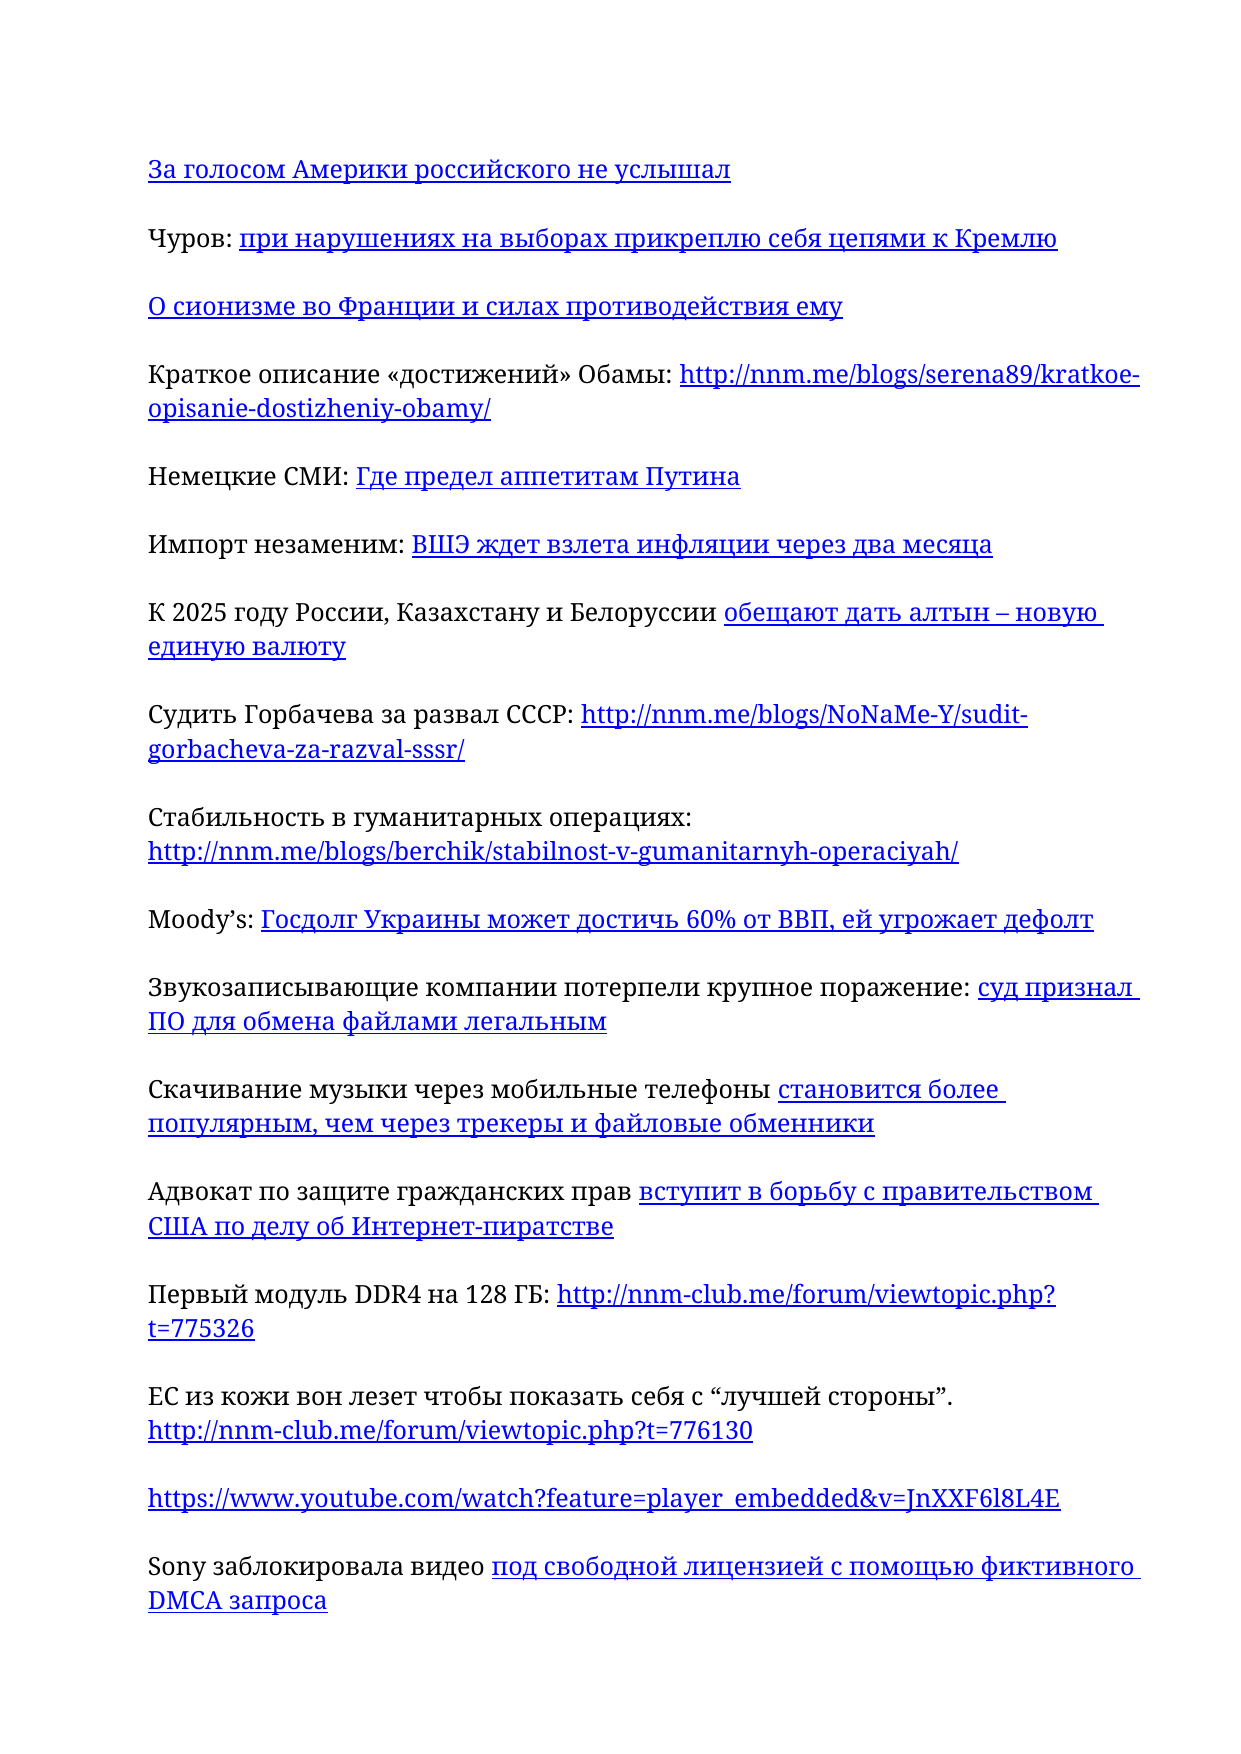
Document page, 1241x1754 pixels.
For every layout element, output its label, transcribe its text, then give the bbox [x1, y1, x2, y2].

text За голосом Америки российского не услышал Чуров: при нарушениях на выборах прикреплю себя цепями к Кремлю О сионизме во Франции и силах противодействия ему Краткое описание «достижений» Обамы: http://nnm.me/blogs/serena89/kratkoe-opisanie-dostizheniy-obamy/ Немецкие СМИ: Где предел аппетитам Путина Импорт незаменим: ВШЭ ждет взлета инфляции через два месяца К 2025 году России, Казахстану и Белоруссии обещают дать алтын – новую единую валюту Судить Горбачева за развал СССР: http://nnm.me/blogs/NoNaMe-Y/sudit-gorbacheva-za-razval-sssr/ Стабильность в гуманитарных операциях: http://nnm.me/blogs/berchik/stabilnost-v-gumanitarnyh-operaciyah/ Moody’s: Госдолг Украины может достичь 60% от ВВП, ей угрожает дефолт Звукозаписывающие компании потерпели крупное поражение: суд признал ПО для обмена файлами легальным Скачивание музыки через мобильные телефоны становится более популярным, чем через трекеры и файловые обменники Адвокат по защите гражданских прав вступит в борьбу с правительством США по делу об Интернет-пиратстве Первый модуль DDR4 на 128 ГБ: http://nnm-club.me/forum/viewtopic.php?t=775326 ЕС из кожи вон лезет чтобы показать себя с “лучшей стороны”. http://nnm-club.me/forum/viewtopic.php?t=776130 https://www.youtube.com/watch?feature=player_embedded&v=JnXXF6l8L4E Sony заблокировала видео под свободной лицензией с помощью фиктивного DMCA запроса [148, 118, 1152, 1617]
